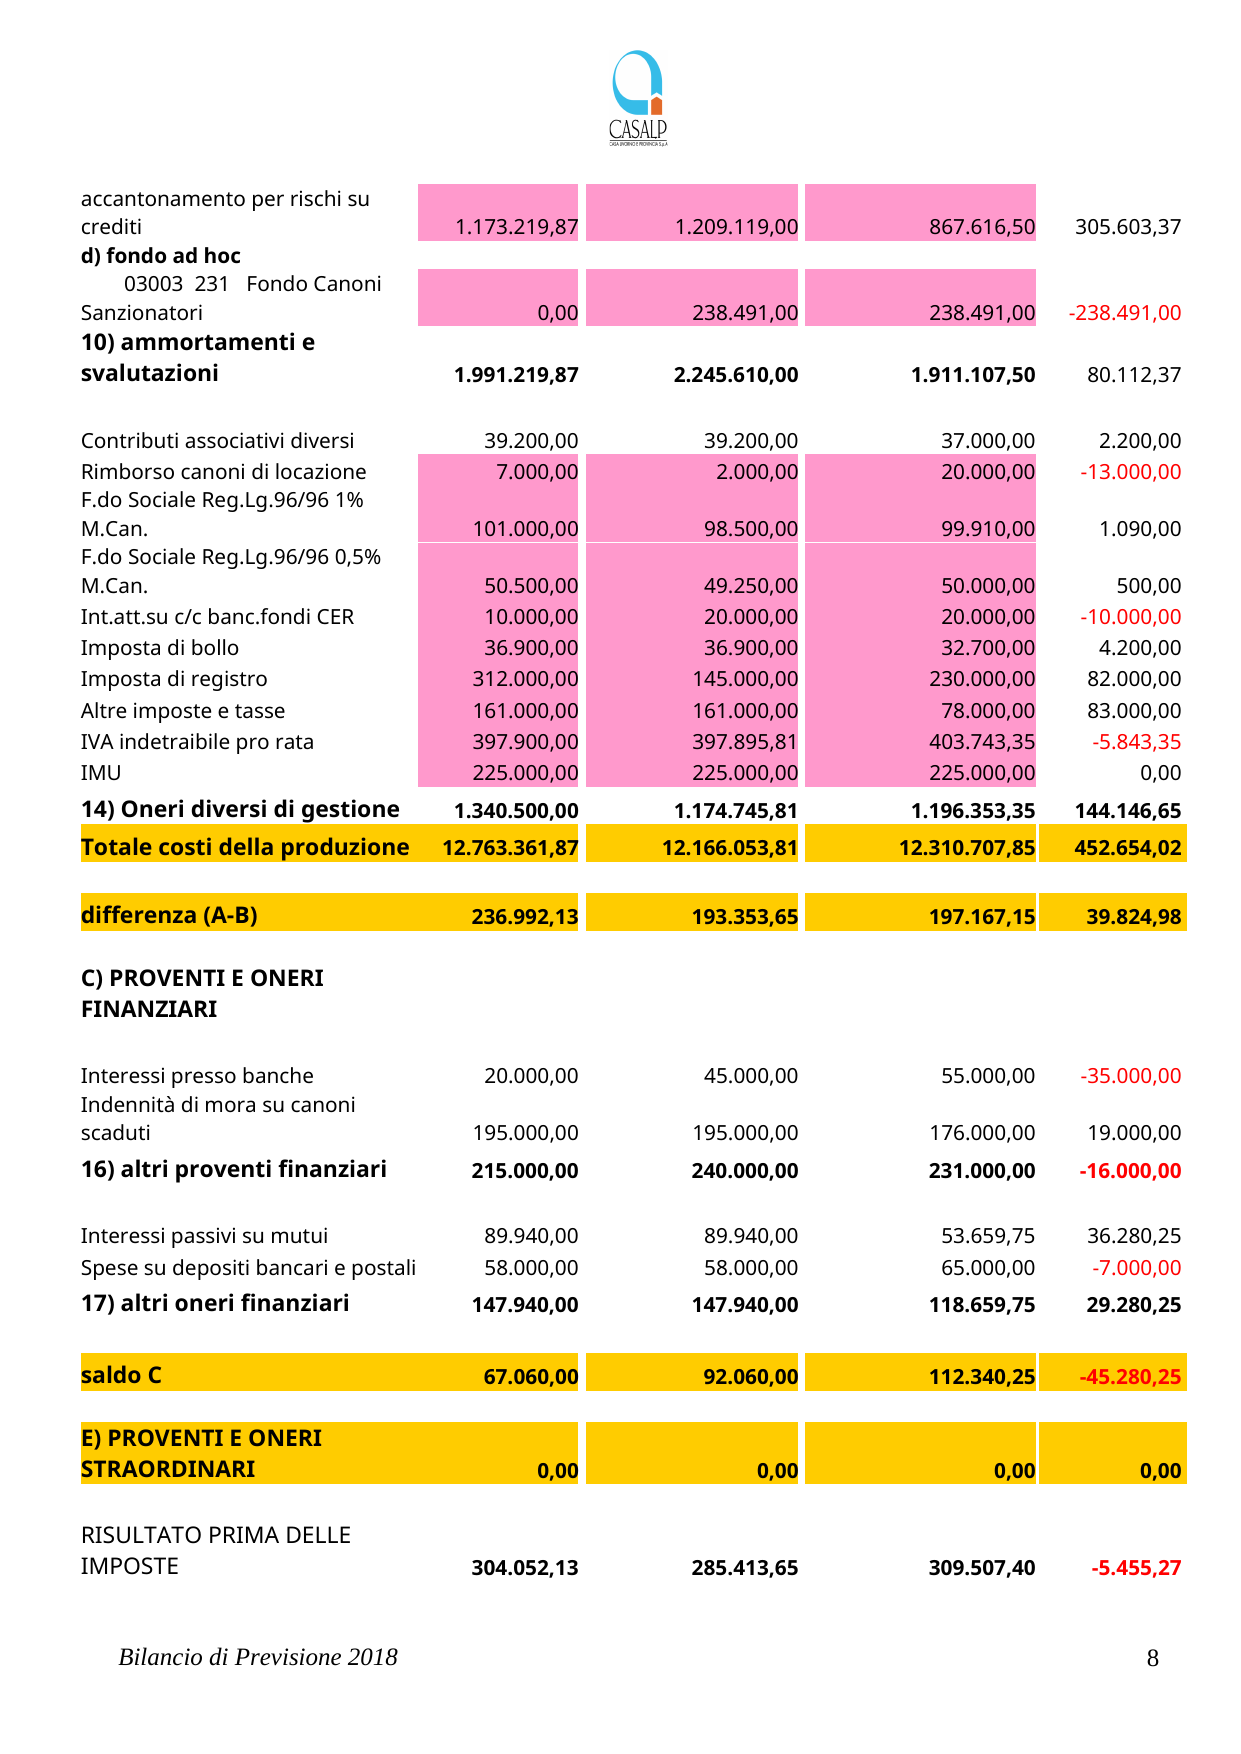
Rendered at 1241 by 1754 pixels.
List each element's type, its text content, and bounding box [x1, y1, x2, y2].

table_cell 0,00 [418, 269, 578, 326]
table_cell 50.000,00 [805, 543, 1036, 599]
table_cell [799, 454, 805, 486]
table_cell [799, 1184, 805, 1219]
table_cell [799, 1484, 805, 1519]
table_cell [1039, 1581, 1187, 1616]
table_cell E) PROVENTI E ONERI STRAORDINARI [81, 1422, 418, 1484]
table_cell [799, 1391, 805, 1422]
table_cell [579, 1422, 586, 1484]
table_cell [579, 599, 586, 631]
table_cell [579, 1219, 586, 1250]
table_cell -35.000,00 [1039, 1059, 1187, 1090]
table_cell 0,00 [1039, 756, 1187, 787]
table_cell [799, 241, 805, 269]
table_cell [579, 1147, 586, 1184]
table_cell [418, 1581, 578, 1616]
table_cell 1.209.119,00 [586, 184, 798, 241]
table_cell Int.att.su c/c banc.fondi CER [81, 599, 418, 631]
table_cell 309.507,40 [805, 1519, 1036, 1581]
table_cell [799, 756, 805, 787]
table_cell [579, 184, 586, 241]
table_cell 37.000,00 [805, 423, 1036, 454]
table_cell 0,00 [418, 1422, 578, 1484]
table_cell [799, 787, 805, 824]
table_cell [586, 862, 798, 893]
table_cell 500,00 [1039, 543, 1187, 599]
table_cell [799, 1422, 805, 1484]
table_cell 20.000,00 [586, 599, 798, 631]
table_cell 238.491,00 [586, 269, 798, 326]
table_cell 10.000,00 [418, 599, 578, 631]
table_cell [418, 931, 578, 962]
table_cell 82.000,00 [1039, 662, 1187, 693]
table_cell [805, 1484, 1036, 1519]
table_cell [799, 543, 805, 599]
table_cell 0,00 [586, 1422, 798, 1484]
table_cell [579, 1059, 586, 1090]
table_cell [799, 893, 805, 931]
table_cell [799, 326, 805, 389]
table_cell [579, 423, 586, 454]
table_cell [586, 1184, 798, 1219]
table_cell Altre imposte e tasse [81, 693, 418, 724]
table_cell 39.824,98 [1039, 893, 1187, 931]
table_cell 39.200,00 [418, 423, 578, 454]
table_cell [799, 693, 805, 724]
table_cell Interessi passivi su mutui [81, 1219, 418, 1250]
table_cell [579, 631, 586, 662]
table_cell Imposta di registro [81, 662, 418, 693]
table_cell [586, 1484, 798, 1519]
table_cell [799, 631, 805, 662]
table_cell 397.895,81 [586, 724, 798, 756]
table_cell 147.940,00 [418, 1281, 578, 1319]
table_cell 0,00 [805, 1422, 1036, 1484]
table_cell 1.090,00 [1039, 486, 1187, 542]
table_cell 225.000,00 [586, 756, 798, 787]
table_cell [586, 1391, 798, 1422]
table_cell [799, 1353, 805, 1391]
table_cell [805, 1581, 1036, 1616]
table_cell 1.991.219,87 [418, 326, 578, 389]
table_cell [418, 862, 578, 893]
table_cell F.do Sociale Reg.Lg.96/96 1% M.Can. [81, 486, 418, 542]
table_cell 17) altri oneri finanziari [81, 1281, 418, 1319]
table_cell 12.763.361,87 [418, 824, 578, 862]
table_cell 195.000,00 [418, 1090, 578, 1147]
table_cell 20.000,00 [805, 599, 1036, 631]
table_cell [579, 326, 586, 389]
table_cell [579, 1319, 586, 1353]
table_cell [579, 1184, 586, 1219]
table_cell 236.992,13 [418, 893, 578, 931]
table_cell 1.196.353,35 [805, 787, 1036, 824]
table_cell [579, 389, 586, 423]
table_cell 112.340,25 [805, 1353, 1036, 1391]
table_cell [586, 1024, 798, 1059]
table_cell [579, 962, 586, 1024]
table_cell 67.060,00 [418, 1353, 578, 1391]
table_cell 285.413,65 [586, 1519, 798, 1581]
table_cell [579, 1281, 586, 1319]
table_cell [81, 1484, 418, 1519]
table_cell [579, 1024, 586, 1059]
table_cell 36.900,00 [418, 631, 578, 662]
table_cell [799, 962, 805, 1024]
table_cell 452.654,02 [1039, 824, 1187, 862]
table_cell F.do Sociale Reg.Lg.96/96 0,5% M.Can. [81, 543, 418, 599]
table_cell -16.000,00 [1039, 1147, 1187, 1184]
table_cell 161.000,00 [586, 693, 798, 724]
table_cell [586, 389, 798, 423]
table_cell 4.200,00 [1039, 631, 1187, 662]
table_cell [81, 1581, 418, 1616]
table_cell 403.743,35 [805, 724, 1036, 756]
table_cell [586, 1581, 798, 1616]
table_cell 12.310.707,85 [805, 824, 1036, 862]
table_cell [418, 241, 578, 269]
table_cell 98.500,00 [586, 486, 798, 542]
table_cell 231.000,00 [805, 1147, 1036, 1184]
table_cell 55.000,00 [805, 1059, 1036, 1090]
table_cell 58.000,00 [586, 1250, 798, 1281]
table_cell [805, 1319, 1036, 1353]
table_cell [579, 486, 586, 542]
table_cell 1.911.107,50 [805, 326, 1036, 389]
table_cell 19.000,00 [1039, 1090, 1187, 1147]
table_cell [1039, 389, 1187, 423]
table_cell [418, 1391, 578, 1422]
table_cell [586, 1319, 798, 1353]
table_cell [579, 693, 586, 724]
table_cell 65.000,00 [805, 1250, 1036, 1281]
table_cell accantonamento per rischi su crediti [81, 184, 418, 241]
table_cell [418, 1024, 578, 1059]
table_cell [799, 1581, 805, 1616]
table_cell 80.112,37 [1039, 326, 1187, 389]
table_cell [579, 893, 586, 931]
table_cell [1039, 241, 1187, 269]
table_cell [418, 1319, 578, 1353]
table_cell 99.910,00 [805, 486, 1036, 542]
table_cell [799, 824, 805, 862]
table_cell Totale costi della produzione [81, 824, 418, 862]
table_cell 2.245.610,00 [586, 326, 798, 389]
table_cell 89.940,00 [586, 1219, 798, 1250]
table_cell [799, 1519, 805, 1581]
table_cell 215.000,00 [418, 1147, 578, 1184]
table_cell [579, 241, 586, 269]
table_cell [799, 1090, 805, 1147]
table_cell 118.659,75 [805, 1281, 1036, 1319]
table_cell [1039, 1484, 1187, 1519]
table_cell -238.491,00 [1039, 269, 1187, 326]
table_cell [81, 389, 418, 423]
table_cell 83.000,00 [1039, 693, 1187, 724]
table_cell d) fondo ad hoc [81, 241, 418, 269]
table_cell 89.940,00 [418, 1219, 578, 1250]
table_cell -7.000,00 [1039, 1250, 1187, 1281]
table_cell [799, 184, 805, 241]
table_cell 1.174.745,81 [586, 787, 798, 824]
table_cell 304.052,13 [418, 1519, 578, 1581]
table_cell [799, 1219, 805, 1250]
table_cell [586, 962, 798, 1024]
table_cell [579, 1519, 586, 1581]
table_cell 145.000,00 [586, 662, 798, 693]
table_cell [1039, 862, 1187, 893]
table_cell [1039, 1391, 1187, 1422]
table_cell [579, 824, 586, 862]
table_cell -13.000,00 [1039, 454, 1187, 486]
table_cell [799, 1147, 805, 1184]
table_cell 161.000,00 [418, 693, 578, 724]
table_cell 49.250,00 [586, 543, 798, 599]
table_cell [805, 962, 1036, 1024]
table_cell [81, 862, 418, 893]
table_cell [81, 1391, 418, 1422]
table_cell [799, 1281, 805, 1319]
table_cell 45.000,00 [586, 1059, 798, 1090]
table_cell saldo C [81, 1353, 418, 1391]
table_cell [579, 1090, 586, 1147]
table_cell [579, 269, 586, 326]
table_cell [579, 662, 586, 693]
table_cell 58.000,00 [418, 1250, 578, 1281]
table_cell IVA indetraibile pro rata [81, 724, 418, 756]
table_cell [579, 1484, 586, 1519]
table_cell [579, 756, 586, 787]
table_cell 195.000,00 [586, 1090, 798, 1147]
table_cell [799, 599, 805, 631]
table_cell [586, 931, 798, 962]
table_cell [579, 1581, 586, 1616]
table_cell [418, 962, 578, 1024]
table_cell [799, 862, 805, 893]
table_cell differenza (A-B) [81, 893, 418, 931]
table_cell [579, 931, 586, 962]
table_cell [1039, 1319, 1187, 1353]
table_cell 78.000,00 [805, 693, 1036, 724]
table_cell [799, 724, 805, 756]
table_cell [579, 787, 586, 824]
table_cell 39.200,00 [586, 423, 798, 454]
table_cell [805, 1391, 1036, 1422]
table_cell [799, 662, 805, 693]
table_cell 397.900,00 [418, 724, 578, 756]
table_cell 53.659,75 [805, 1219, 1036, 1250]
table_cell 36.900,00 [586, 631, 798, 662]
table_cell [579, 543, 586, 599]
table_cell [81, 1184, 418, 1219]
table_cell 238.491,00 [805, 269, 1036, 326]
table_cell [799, 269, 805, 326]
table_cell 225.000,00 [805, 756, 1036, 787]
table_cell [799, 1250, 805, 1281]
table_cell [418, 1184, 578, 1219]
table_cell 867.616,50 [805, 184, 1036, 241]
table_cell [799, 423, 805, 454]
table_cell [805, 389, 1036, 423]
table_cell [805, 1024, 1036, 1059]
table_cell [805, 241, 1036, 269]
table_cell [579, 724, 586, 756]
table_cell 03003 231 Fondo Canoni Sanzionatori [81, 269, 418, 326]
table_cell 29.280,25 [1039, 1281, 1187, 1319]
table_cell [799, 389, 805, 423]
table_cell 147.940,00 [586, 1281, 798, 1319]
table_cell [418, 389, 578, 423]
table_cell 7.000,00 [418, 454, 578, 486]
table_cell Indennità di mora su canoni scaduti [81, 1090, 418, 1147]
table_cell 225.000,00 [418, 756, 578, 787]
table_cell 230.000,00 [805, 662, 1036, 693]
table_cell 1.173.219,87 [418, 184, 578, 241]
table_cell [799, 1319, 805, 1353]
table_cell [799, 486, 805, 542]
table_cell [579, 1353, 586, 1391]
table_cell 2.200,00 [1039, 423, 1187, 454]
table_cell -5.843,35 [1039, 724, 1187, 756]
table_cell 176.000,00 [805, 1090, 1036, 1147]
table_cell 20.000,00 [418, 1059, 578, 1090]
table_cell IMU [81, 756, 418, 787]
table_cell 1.340.500,00 [418, 787, 578, 824]
table_cell 36.280,25 [1039, 1219, 1187, 1250]
table_cell [799, 1024, 805, 1059]
table_cell [799, 931, 805, 962]
table_cell [805, 862, 1036, 893]
table_cell 193.353,65 [586, 893, 798, 931]
table_cell 2.000,00 [586, 454, 798, 486]
table_cell 197.167,15 [805, 893, 1036, 931]
table_cell [579, 1391, 586, 1422]
table_cell 20.000,00 [805, 454, 1036, 486]
table_cell [81, 1024, 418, 1059]
table_cell 240.000,00 [586, 1147, 798, 1184]
table_cell -45.280,25 [1039, 1353, 1187, 1391]
table_cell 0,00 [1039, 1422, 1187, 1484]
table_cell 50.500,00 [418, 543, 578, 599]
table_cell [81, 931, 418, 962]
table_cell Contributi associativi diversi [81, 423, 418, 454]
table_cell Imposta di bollo [81, 631, 418, 662]
table_cell -5.455,27 [1039, 1519, 1187, 1581]
table_cell Interessi presso banche [81, 1059, 418, 1090]
table_cell 16) altri proventi finanziari [81, 1147, 418, 1184]
table_cell [579, 1250, 586, 1281]
table_cell [1039, 931, 1187, 962]
table_cell [1039, 1184, 1187, 1219]
table_cell 312.000,00 [418, 662, 578, 693]
table_cell [805, 931, 1036, 962]
table_cell 101.000,00 [418, 486, 578, 542]
table_cell [418, 1484, 578, 1519]
table_cell RISULTATO PRIMA DELLE IMPOSTE [81, 1519, 418, 1581]
table_cell [1039, 1024, 1187, 1059]
table_cell [799, 1059, 805, 1090]
table_cell [586, 241, 798, 269]
table_cell -10.000,00 [1039, 599, 1187, 631]
table_cell [805, 1184, 1036, 1219]
table_cell Rimborso canoni di locazione [81, 454, 418, 486]
table_cell [579, 454, 586, 486]
table_cell [81, 1319, 418, 1353]
table_cell 14) Oneri diversi di gestione [81, 787, 418, 824]
table_cell [579, 862, 586, 893]
table_cell C) PROVENTI E ONERI FINANZIARI [81, 962, 418, 1024]
table_cell 32.700,00 [805, 631, 1036, 662]
table_cell 92.060,00 [586, 1353, 798, 1391]
table_cell 10) ammortamenti e svalutazioni [81, 326, 418, 389]
table_cell Spese su depositi bancari e postali [81, 1250, 418, 1281]
table_cell 12.166.053,81 [586, 824, 798, 862]
table_cell 305.603,37 [1039, 184, 1187, 241]
table_cell 144.146,65 [1039, 787, 1187, 824]
table_cell [1039, 962, 1187, 1024]
